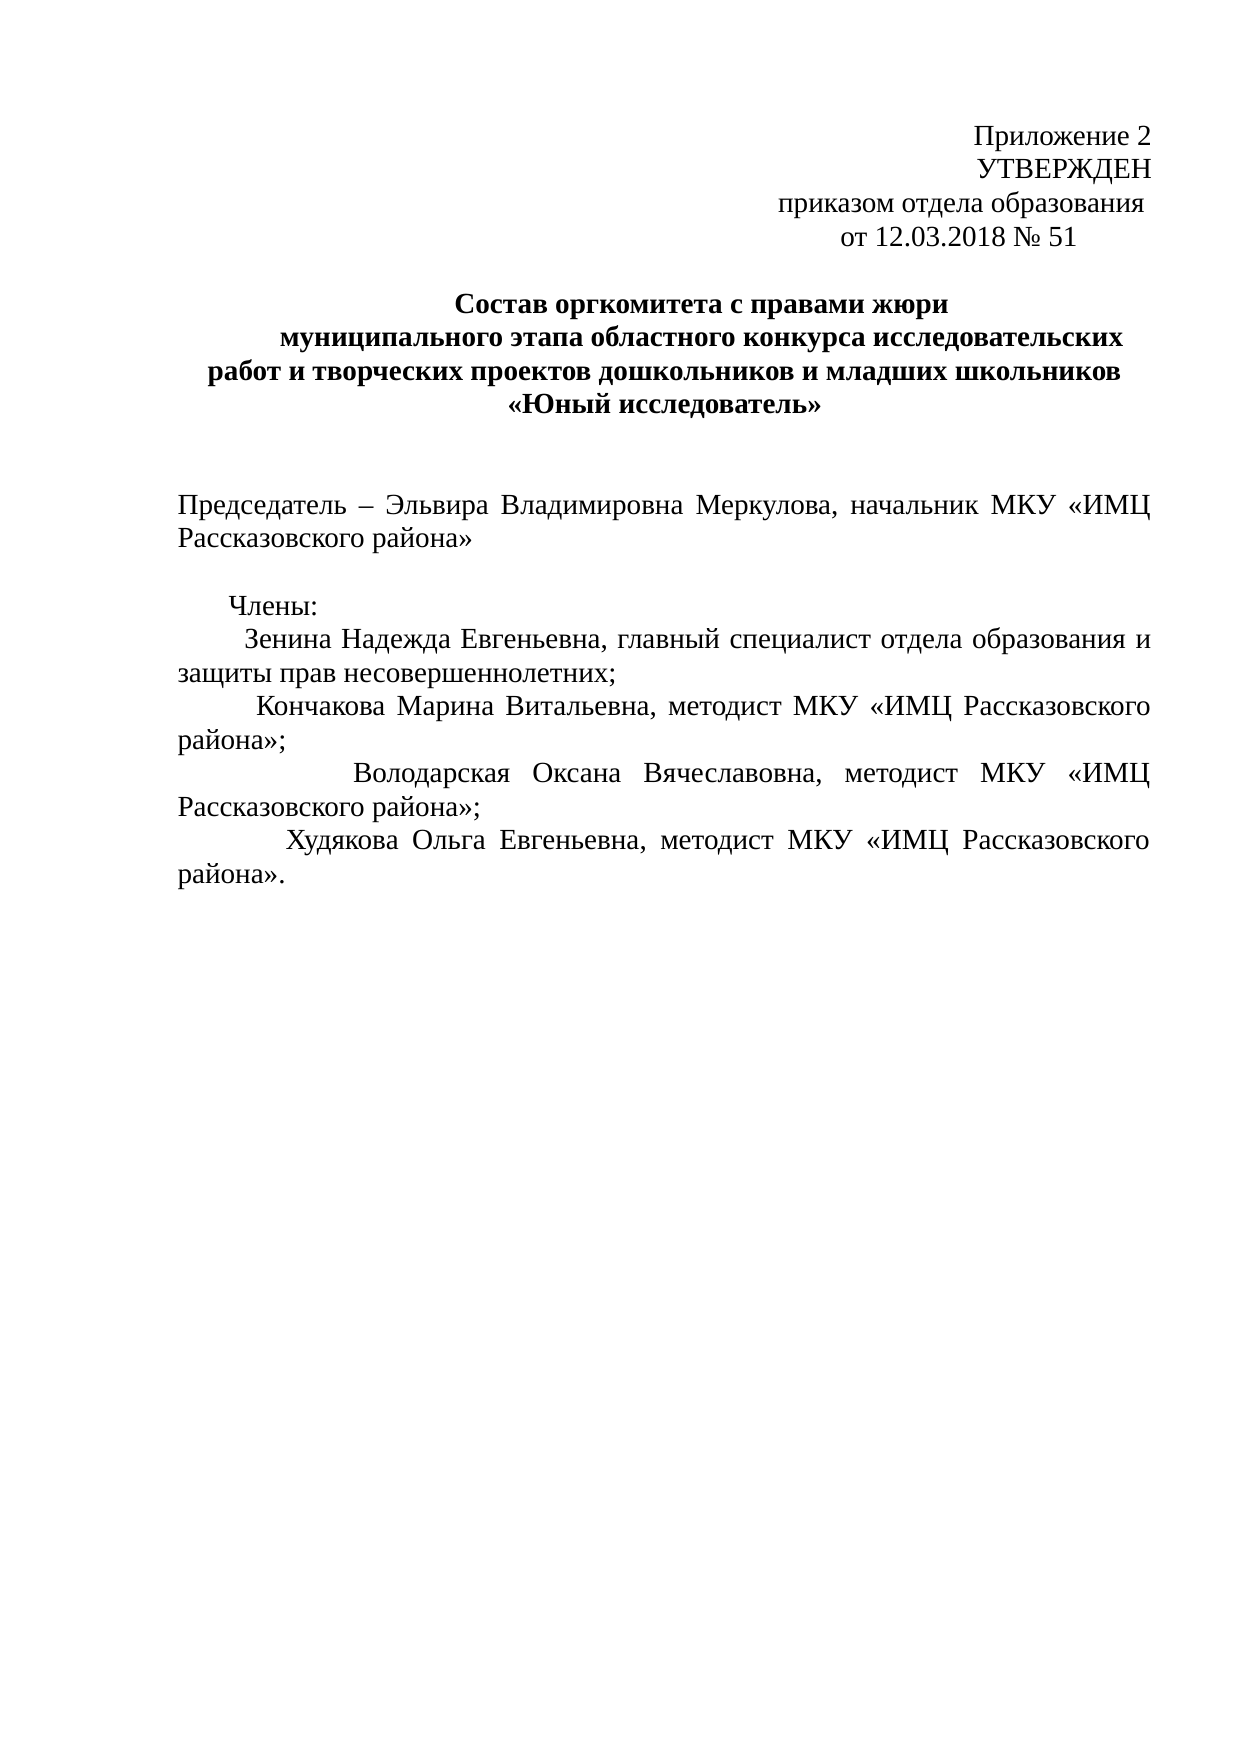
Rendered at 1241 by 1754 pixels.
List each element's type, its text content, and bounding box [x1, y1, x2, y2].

text Члены: [177, 588, 1152, 621]
text от 12.03.2018 № 51 [767, 219, 1152, 252]
text Председатель – Эльвира Владимировна Меркулова, начальник МКУ «ИМЦ Рассказовского района» [177, 487, 1152, 554]
text Худякова Ольга Евгеньевна, методист МКУ «ИМЦ Рассказовского района». [177, 822, 1152, 889]
text Состав оргкомитета с правами жюри [177, 286, 1152, 319]
text УТВЕРЖДЕН [767, 152, 1152, 185]
text Кончакова Марина Витальевна, методист МКУ «ИМЦ Рассказовского района»; [177, 688, 1152, 755]
text Приложение 2 [177, 118, 1152, 152]
text муниципального этапа областного конкурса исследовательских работ и творческих проектов дошкольников и младших школьников «Юный исследователь» [177, 319, 1152, 420]
text Зенина Надежда Евгеньевна, главный специалист отдела образования и защиты прав несовершеннолетних; [177, 621, 1152, 688]
text приказом отдела образования [767, 185, 1152, 219]
text Володарская Оксана Вячеславовна, методист МКУ «ИМЦ Рассказовского района»; [177, 755, 1152, 822]
